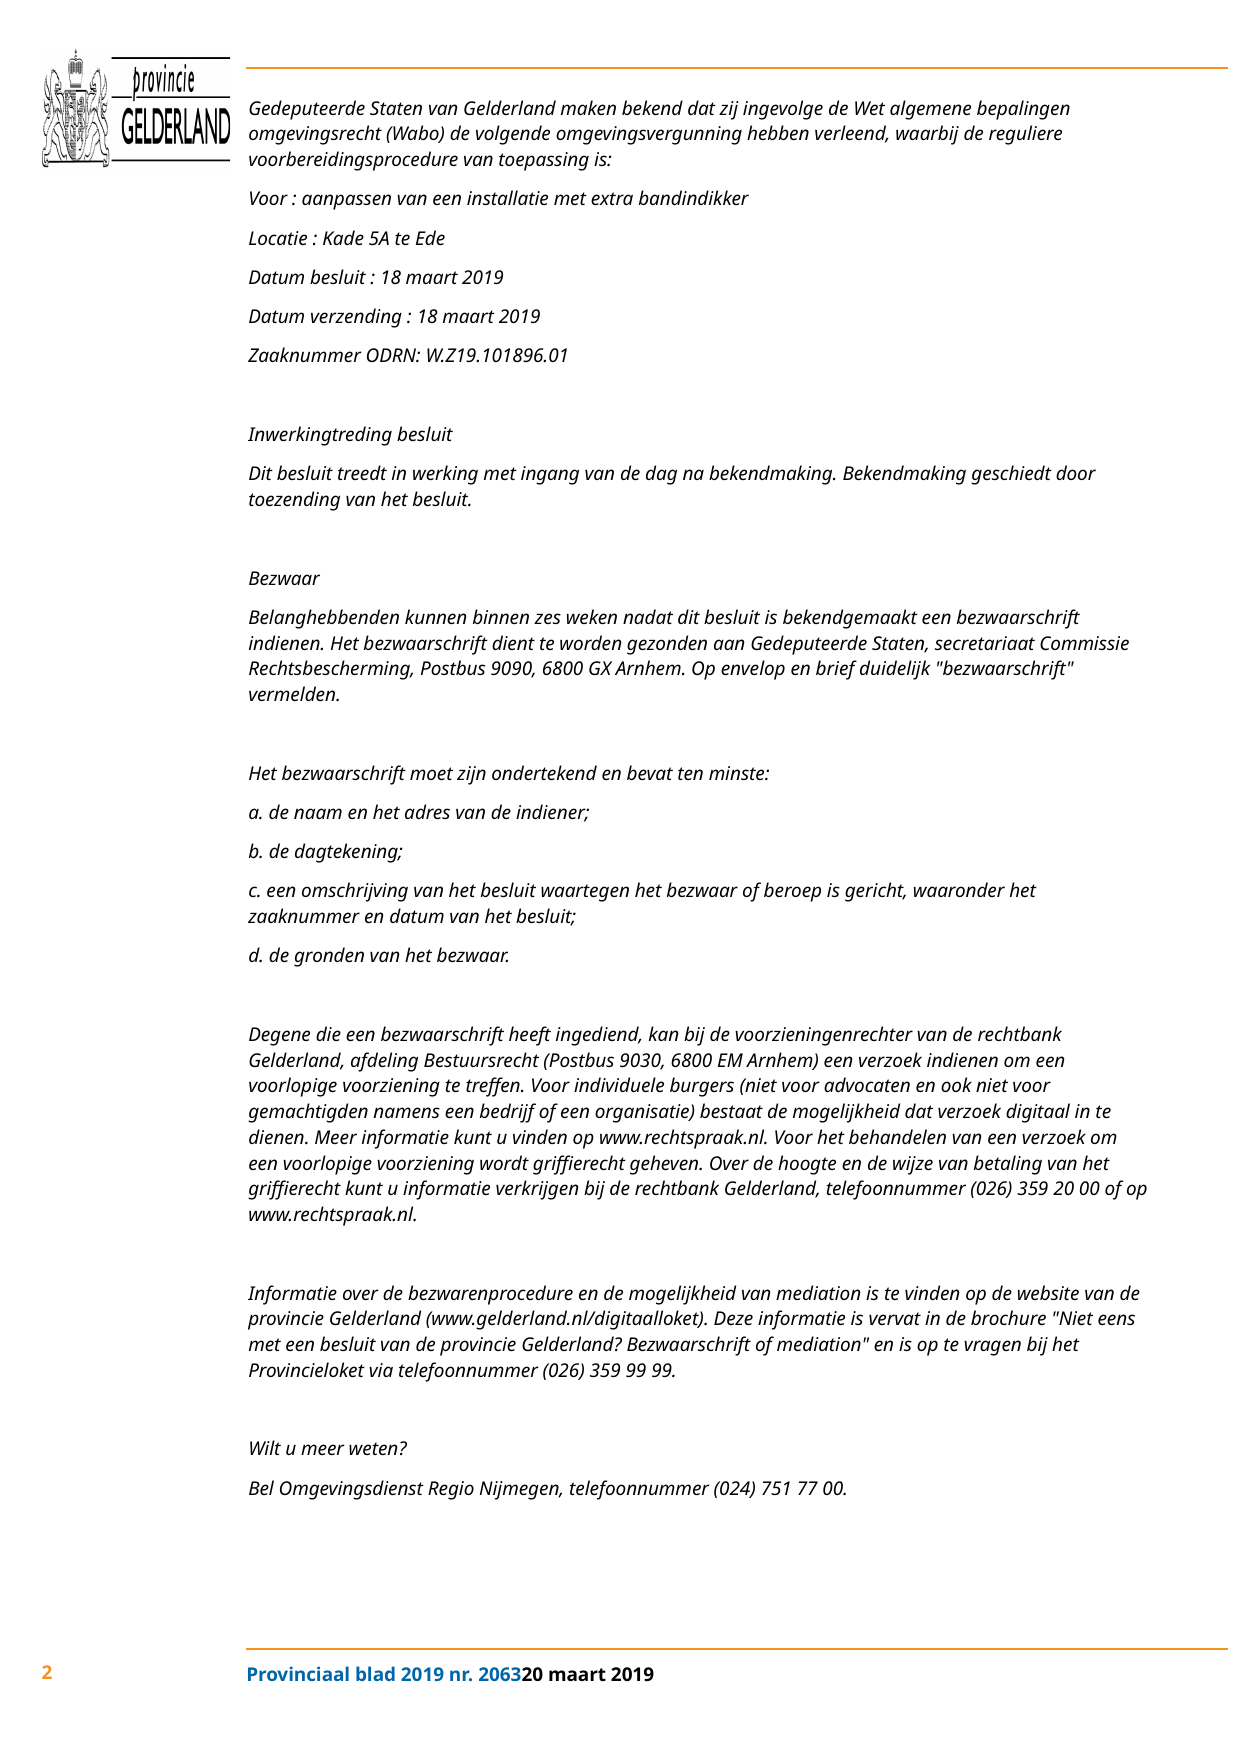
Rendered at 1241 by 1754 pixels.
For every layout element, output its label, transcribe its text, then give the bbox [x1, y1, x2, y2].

text Het bezwaarschrift moet zijn ondertekend en bevat ten minste: [248, 760, 1152, 785]
text Datum besluit : 18 maart 2019 [248, 264, 1152, 290]
text c. een omschrijving van het besluit waartegen het bezwaar of beroep is gericht, waaronder het zaaknummer en datum van het besluit; [248, 877, 1152, 929]
text Zaaknummer ODRN: W.Z19.101896.01 [248, 343, 1152, 368]
text Voor : aanpassen van een installatie met extra bandindikker [248, 186, 1152, 211]
text Locatie : Kade 5A te Ede [248, 225, 1152, 251]
text Degene die een bezwaarschrift heeft ingediend, kan bij de voorzieningenrechter van de rechtbank Gelderland, afdeling Bestuursrecht (Postbus 9030, 6800 EM Arnhem) een verzoek indienen om een voorlopige voorziening te treffen. Voor individuele burgers (niet voor advocaten en ook niet voor gemachtigden namens een bedrijf of een organisatie) bestaat de mogelijkheid dat verzoek digitaal in te dienen. Meer informatie kunt u vinden op www.rechtspraak.nl. Voor het behandelen van een verzoek om een voorlopige voorziening wordt griffierecht geheven. Over de hoogte en de wijze van betaling van het griffierecht kunt u informatie verkrijgen bij de rechtbank Gelderland, telefoonnummer (026) 359 20 00 of op www.rechtspraak.nl. [248, 1021, 1152, 1227]
picture [41, 47, 231, 172]
text Dit besluit treedt in werking met ingang van de dag na bekendmaking. Bekendmaking geschiedt door toezending van het besluit. [248, 460, 1152, 512]
text Belanghebbenden kunnen binnen zes weken nadat dit besluit is bekendgemaakt een bezwaarschrift indienen. Het bezwaarschrift dient te worden gezonden aan Gedeputeerde Staten, secretariaat Commissie Rechtsbescherming, Postbus 9090, 6800 GX Arnhem. Op envelop en brief duidelijk "bezwaarschrift" vermelden. [248, 604, 1152, 707]
text Inwerkingtreding besluit [248, 421, 1152, 447]
text Wilt u meer weten? [248, 1435, 1152, 1461]
text b. de dagtekening; [248, 838, 1152, 864]
text Bel Omgevingsdienst Regio Nijmegen, telefoonnummer (024) 751 77 00. [248, 1475, 1152, 1500]
text Bezwaar [248, 565, 1152, 590]
text d. de gronden van het bezwaar. [248, 942, 1152, 968]
text Informatie over de bezwarenprocedure en de mogelijkheid van mediation is te vinden op de website van de provincie Gelderland (www.gelderland.nl/digitaalloket). Deze informatie is vervat in de brochure "Niet eens met een besluit van de provincie Gelderland? Bezwaarschrift of mediation" en is op te vragen bij het Provincieloket via telefoonnummer (026) 359 99 99. [248, 1280, 1152, 1383]
text a. de naam en het adres van de indiener; [248, 799, 1152, 825]
text Gedeputeerde Staten van Gelderland maken bekend dat zij ingevolge de Wet algemene bepalingen omgevingsrecht (Wabo) de volgende omgevingsvergunning hebben verleend, waarbij de reguliere voorbereidingsprocedure van toepassing is: [248, 95, 1152, 172]
text Datum verzending : 18 maart 2019 [248, 303, 1152, 329]
